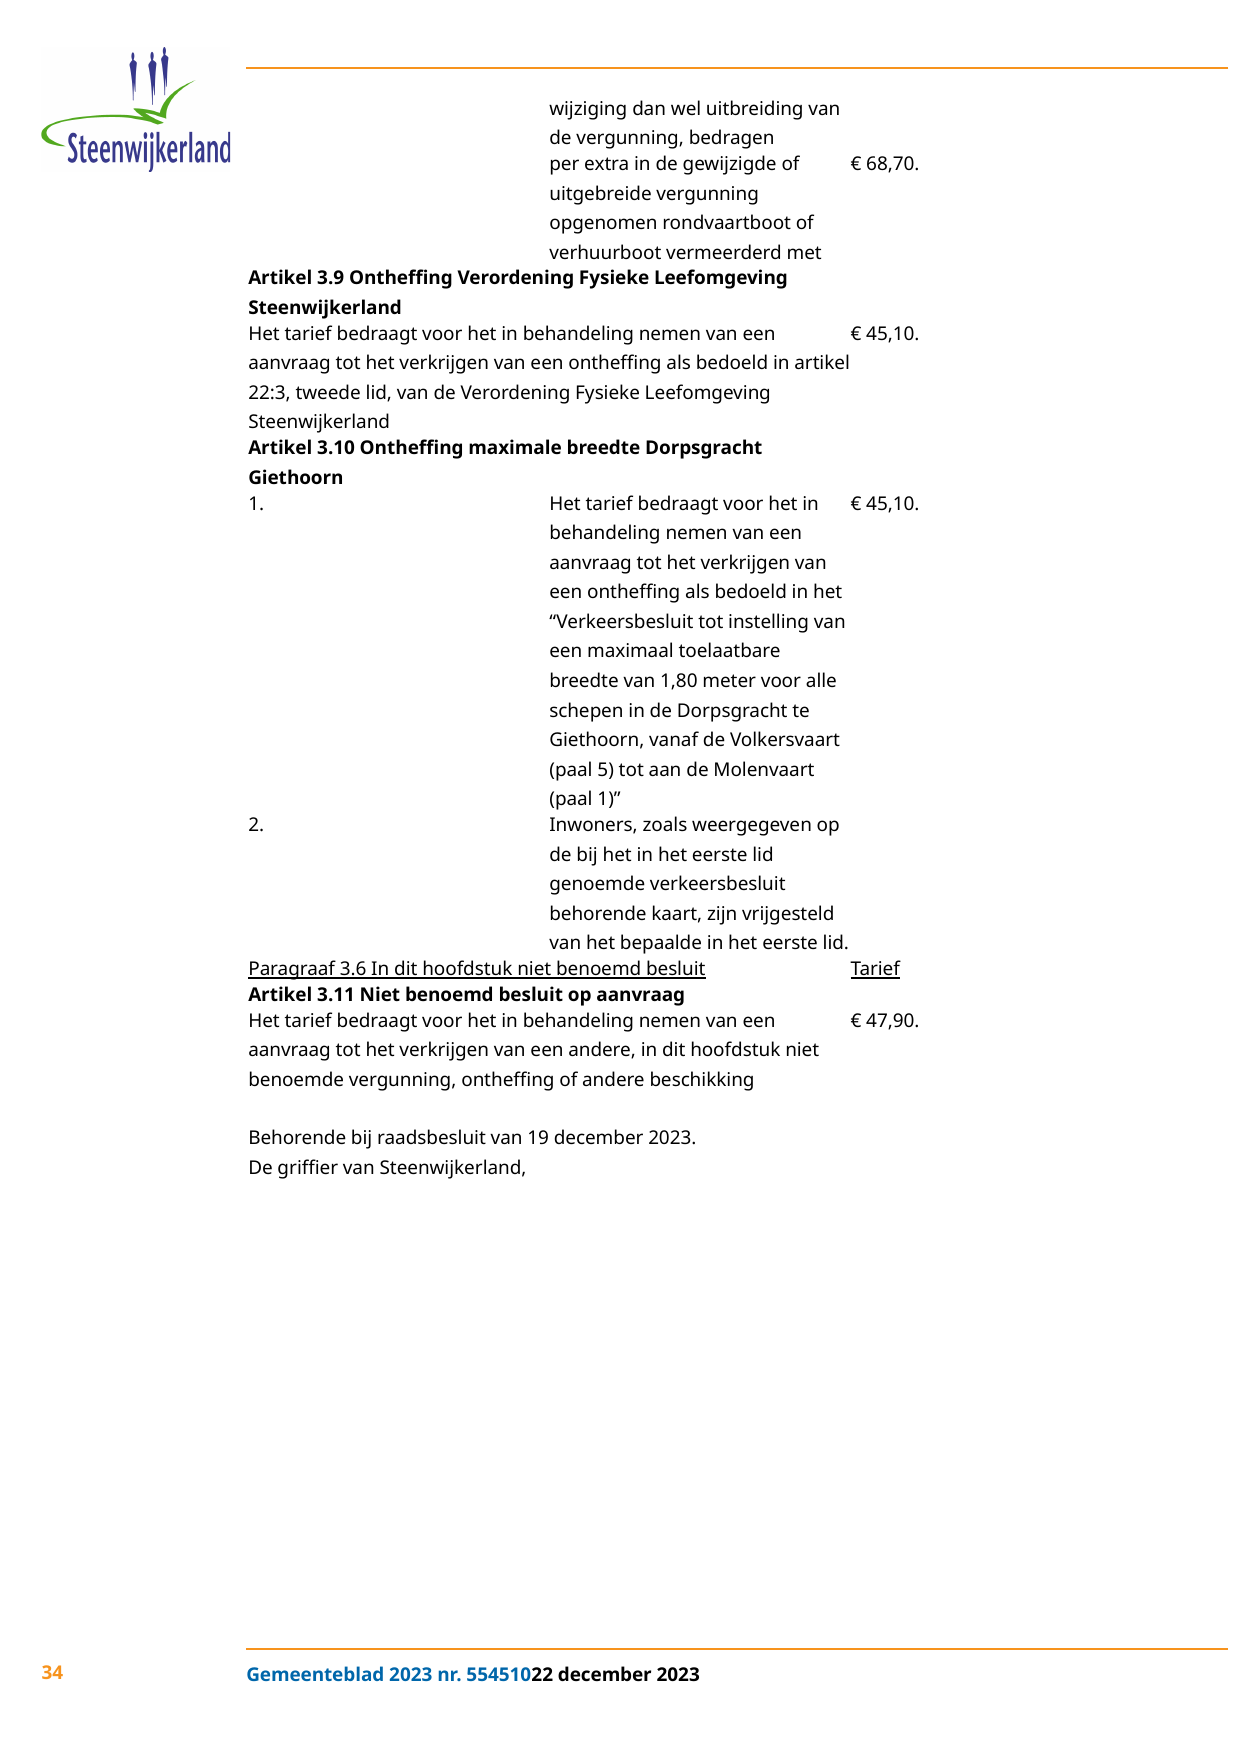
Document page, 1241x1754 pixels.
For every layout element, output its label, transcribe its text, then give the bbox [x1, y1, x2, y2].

table_cell [850, 265, 1152, 320]
table_cell € 45,10. [850, 490, 1152, 811]
table_cell Het tarief bedraagt voor het in behandeling nemen van een aanvraag tot het verkrijgen van een ontheffing als bedoeld in het “Verkeersbesluit tot instelling van een maximaal toelaatbare breedte van 1,80 meter voor alle schepen in de Dorpsgracht te Giethoorn, vanaf de Volkersvaart (paal 5) tot aan de Molenvaart (paal 1)” [549, 490, 850, 811]
table_cell Paragraaf 3.6 In dit hoofdstuk niet benoemd besluit [248, 955, 850, 981]
table_cell per extra in de gewijzigde of uitgebreide vergunning opgenomen rondvaartboot of verhuurboot vermeerderd met [549, 150, 850, 264]
table_cell € 47,90. [850, 1007, 1152, 1092]
table_cell [850, 811, 1152, 955]
table_cell [850, 981, 1152, 1007]
table_cell Het tarief bedraagt voor het in behandeling nemen van een aanvraag tot het verkrijgen van een andere, in dit hoofdstuk niet benoemde vergunning, ontheffing of andere beschikking [248, 1007, 850, 1092]
table_cell [850, 95, 1152, 150]
text Behorende bij raadsbesluit van 19 december 2023. [248, 1124, 1152, 1150]
table_cell [850, 434, 1152, 490]
table_cell [248, 95, 549, 264]
table_cell Inwoners, zoals weergegeven op de bij het in het eerste lid genoemde verkeersbesluit behorende kaart, zijn vrijgesteld van het bepaalde in het eerste lid. [549, 811, 850, 955]
table_cell Het tarief bedraagt voor het in behandeling nemen van een aanvraag tot het verkrijgen van een ontheffing als bedoeld in artikel 22:3, tweede lid, van de Verordening Fysieke Leefomgeving Steenwijkerland [248, 320, 850, 434]
table_cell 1. [248, 490, 549, 811]
picture [41, 47, 231, 172]
table_cell Artikel 3.11 Niet benoemd besluit op aanvraag [248, 981, 850, 1007]
table_cell € 68,70. [850, 150, 1152, 264]
text De griffier van Steenwijkerland, [248, 1154, 1152, 1180]
table_cell wijziging dan wel uitbreiding van de vergunning, bedragen [549, 95, 850, 150]
table_cell 2. [248, 811, 549, 955]
table_cell Tarief [850, 955, 1152, 981]
table_cell Artikel 3.10 Ontheffing maximale breedte Dorpsgracht Giethoorn [248, 434, 850, 490]
table_cell Artikel 3.9 Ontheffing Verordening Fysieke Leefomgeving Steenwijkerland [248, 265, 850, 320]
table_cell € 45,10. [850, 320, 1152, 434]
